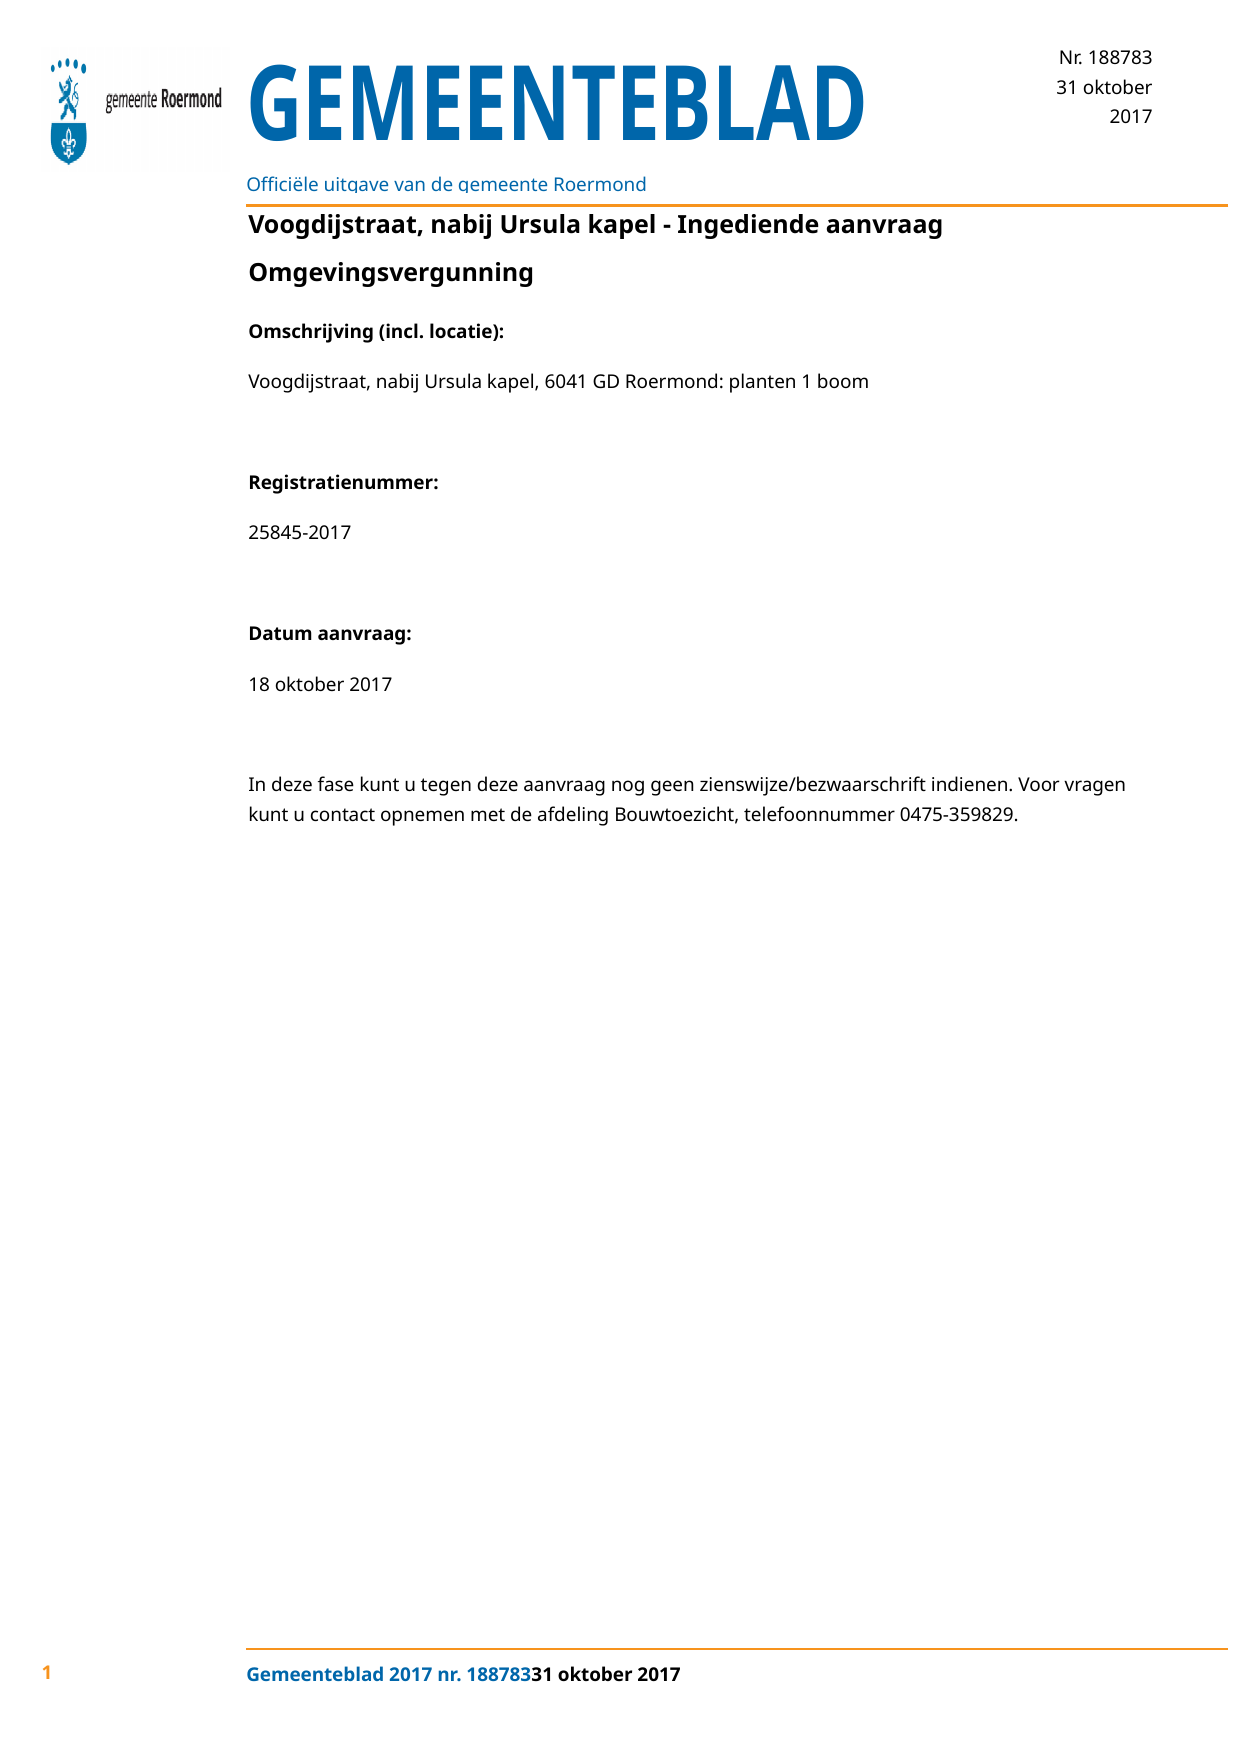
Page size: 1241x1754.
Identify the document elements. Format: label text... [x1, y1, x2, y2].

text Registratienummer: [248, 469, 1152, 495]
text Voogdijstraat, nabij Ursula kapel, 6041 GD Roermond: planten 1 boom [248, 368, 1152, 394]
text In deze fase kunt u tegen deze aanvraag nog geen zienswijze/bezwaarschrift indienen. Voor vragen kunt u contact opnemen met de afdeling Bouwtoezicht, telefoonnummer 0475-359829. [248, 772, 1152, 827]
text 25845-2017 [248, 519, 1152, 545]
picture [41, 47, 231, 172]
text Voogdijstraat, nabij Ursula kapel - Ingediende aanvraag Omgevingsvergunning [248, 207, 1152, 288]
text Datum aanvraag: [248, 620, 1152, 646]
text Omschrijving (incl. locatie): [248, 318, 1152, 344]
text 18 oktober 2017 [248, 671, 1152, 697]
